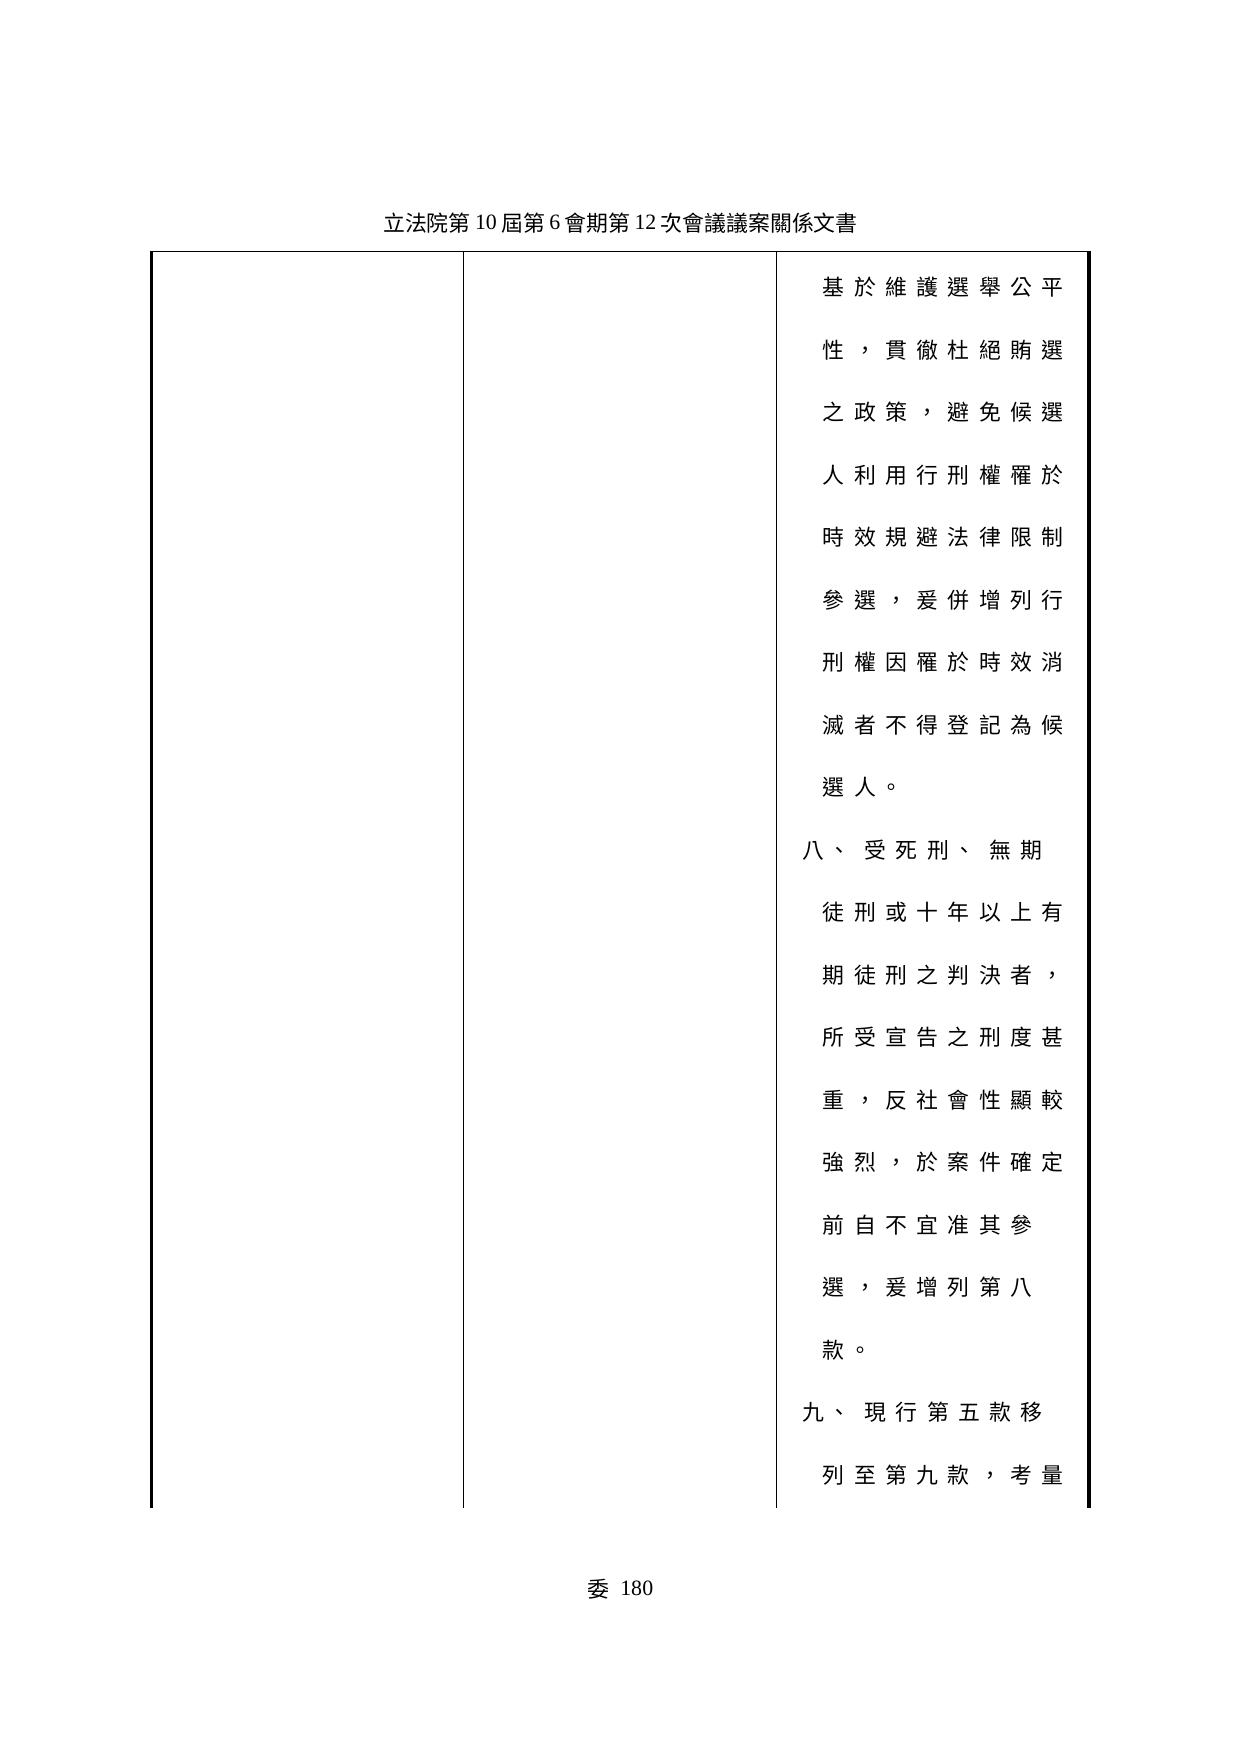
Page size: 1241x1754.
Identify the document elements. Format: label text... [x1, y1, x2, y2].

table_cell [153, 252, 463, 1508]
table_cell 基於維護選舉公平性，貫徹杜絕賄選之政策，避免候選人利用行刑權罹於時效規避法律限制參選，爰併增列行刑權因罹於時效消滅者不得登記為候選人。 八、受死刑、無期徒刑或十年以上有期徒刑之判決者，所受宣告之刑度甚重，反社會性顯較強烈，於案件確定前自不宜准其參選，爰增列第八款。 九、現行第五款移列至第九款，考量 [777, 252, 1087, 1508]
table_cell [464, 252, 776, 1508]
